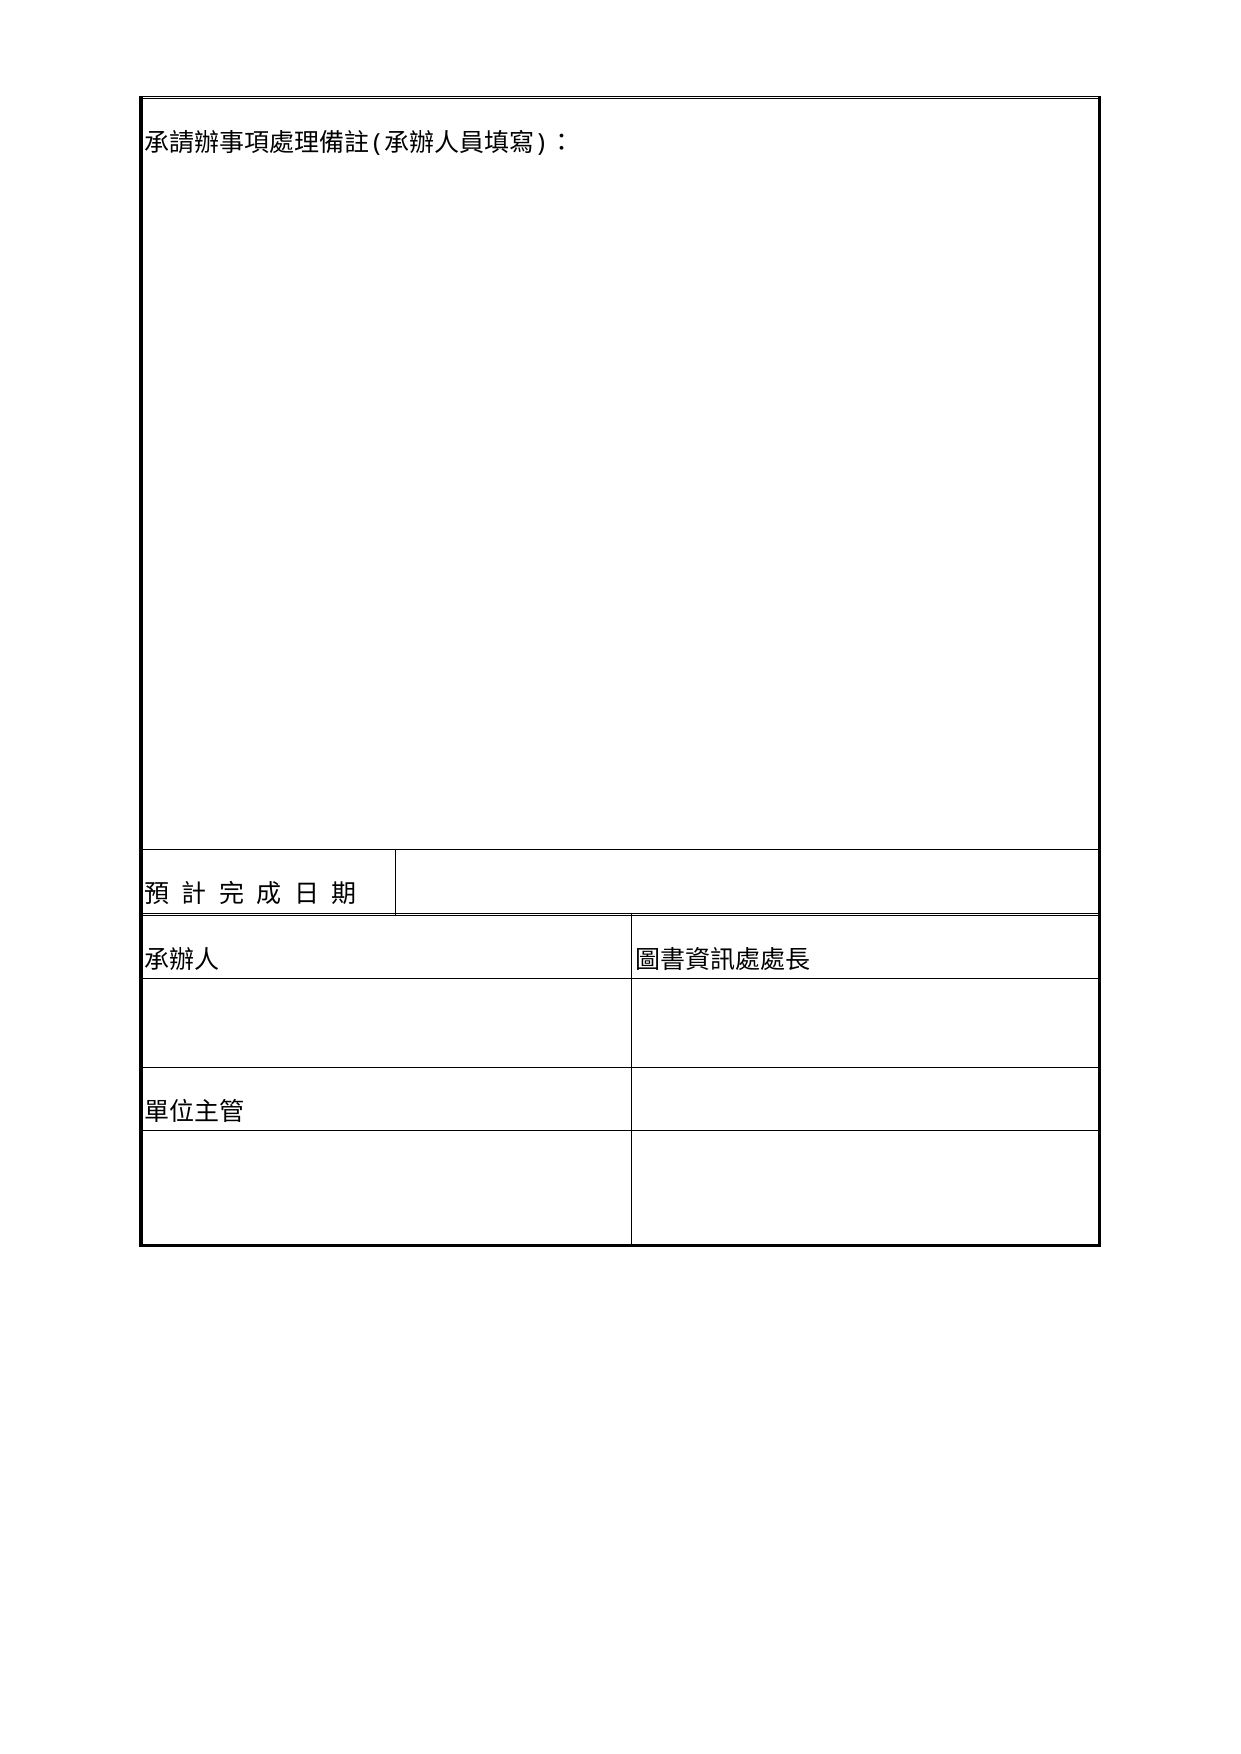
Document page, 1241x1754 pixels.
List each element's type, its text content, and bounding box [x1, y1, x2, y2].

table_cell 單位主管 [143, 1068, 631, 1130]
table_cell 承辦人 [143, 916, 631, 978]
table_cell 預 計 完 成 日 期 [143, 850, 395, 912]
table_cell [143, 979, 631, 1067]
table_cell [632, 979, 1098, 1067]
table_cell [396, 850, 1098, 912]
table_cell [632, 1068, 1098, 1130]
table_cell [143, 1131, 631, 1244]
table_cell 圖書資訊處處長 [632, 916, 1098, 978]
table_cell [632, 1131, 1098, 1244]
table_cell 承請辦事項處理備註(承辦人員填寫)： [143, 99, 1098, 849]
